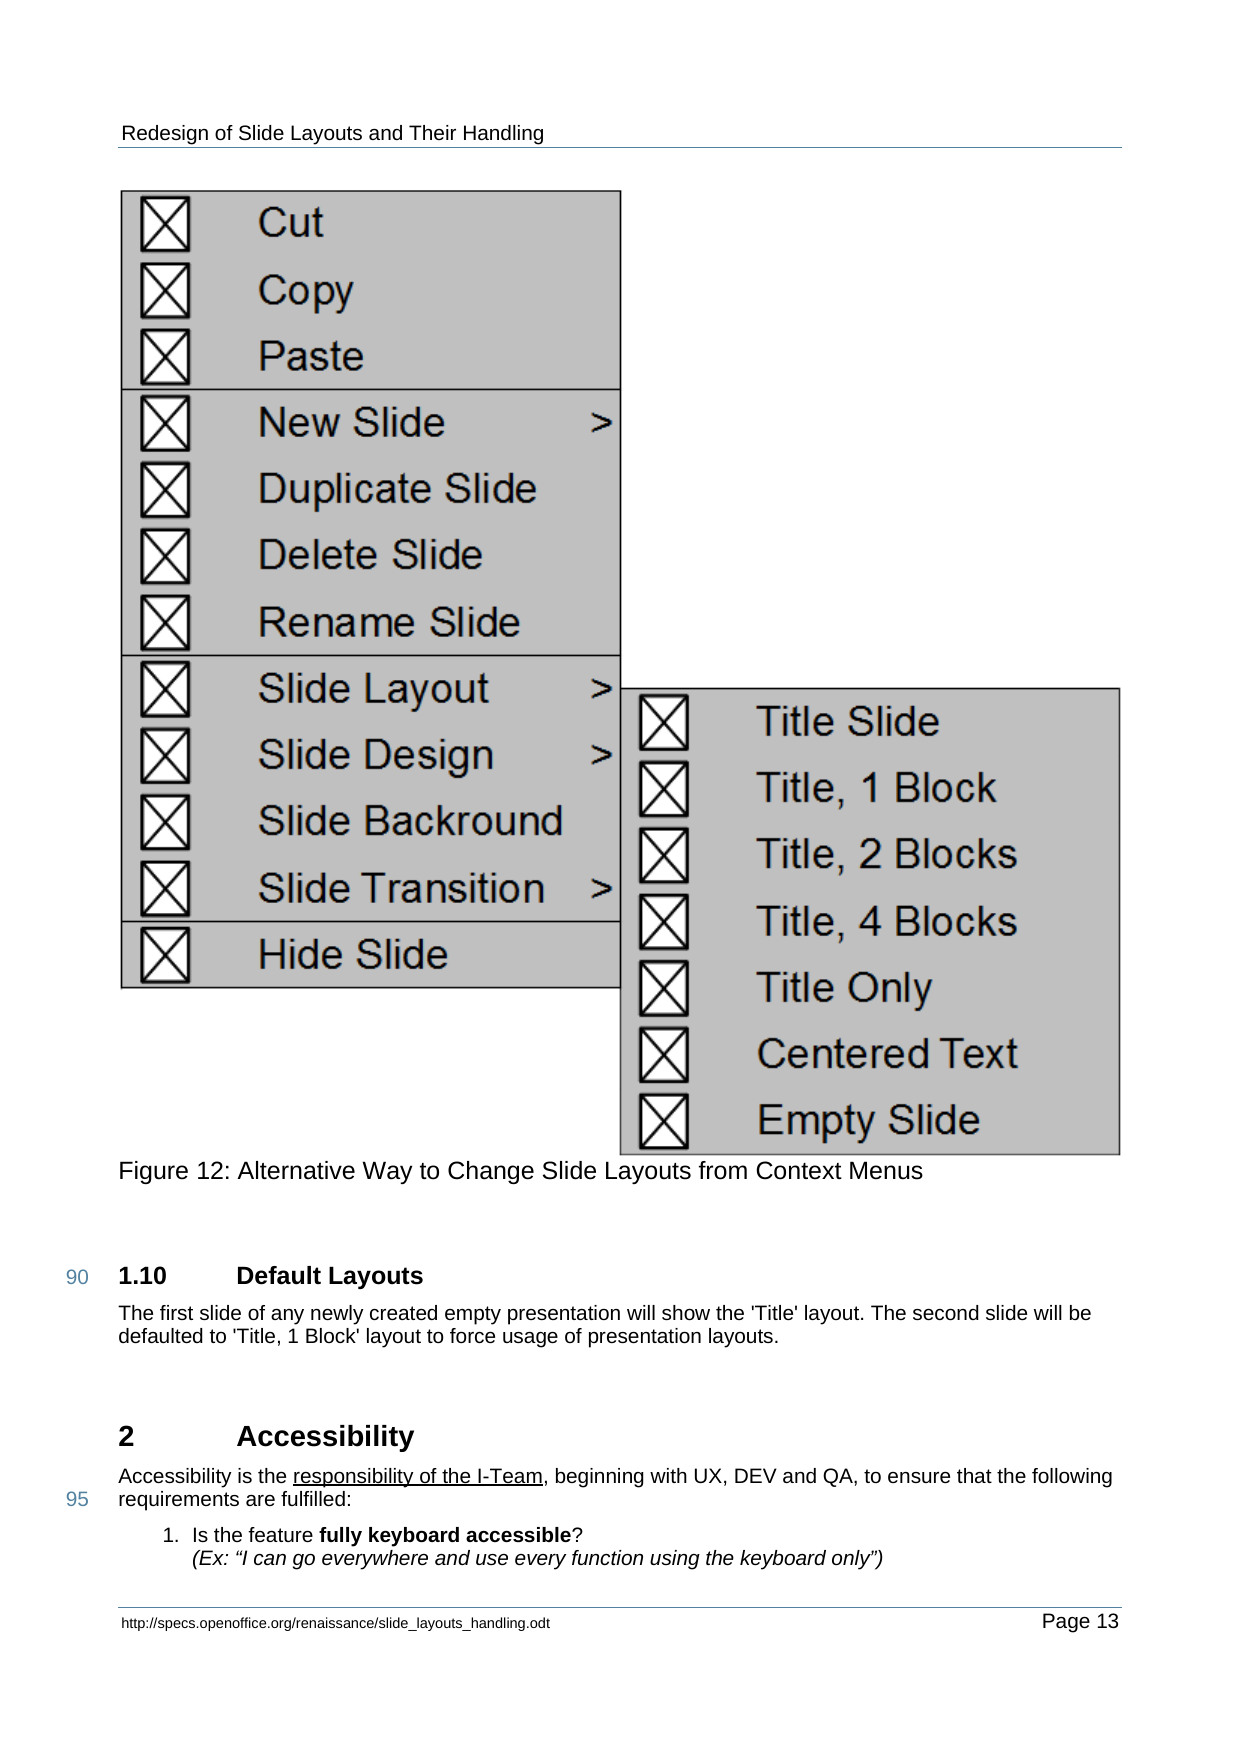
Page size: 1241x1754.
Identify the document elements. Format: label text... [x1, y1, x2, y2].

text The first slide of any newly created empty presentation will show the 'Title' layout. The second slide will be defaulted to 'Title, 1 Block' layout to force usage of presentation layouts. [118, 1302, 1122, 1348]
subtitle Default Layouts [118, 1262, 1122, 1290]
list Is the feature fully keyboard accessible? (Ex: “I can go everywhere and use every function using the keyboard only”) [162, 1523, 1122, 1569]
picture [118, 189, 1122, 1157]
subtitle Accessibility [118, 1420, 1122, 1452]
text Accessibility is the responsibility of the I-Team, beginning with UX, DEV and QA, to ensure that the following requirements are fulfilled: [118, 1464, 1122, 1511]
text Figure 12: Alternative Way to Change Slide Layouts from Context Menus [118, 1157, 1122, 1185]
